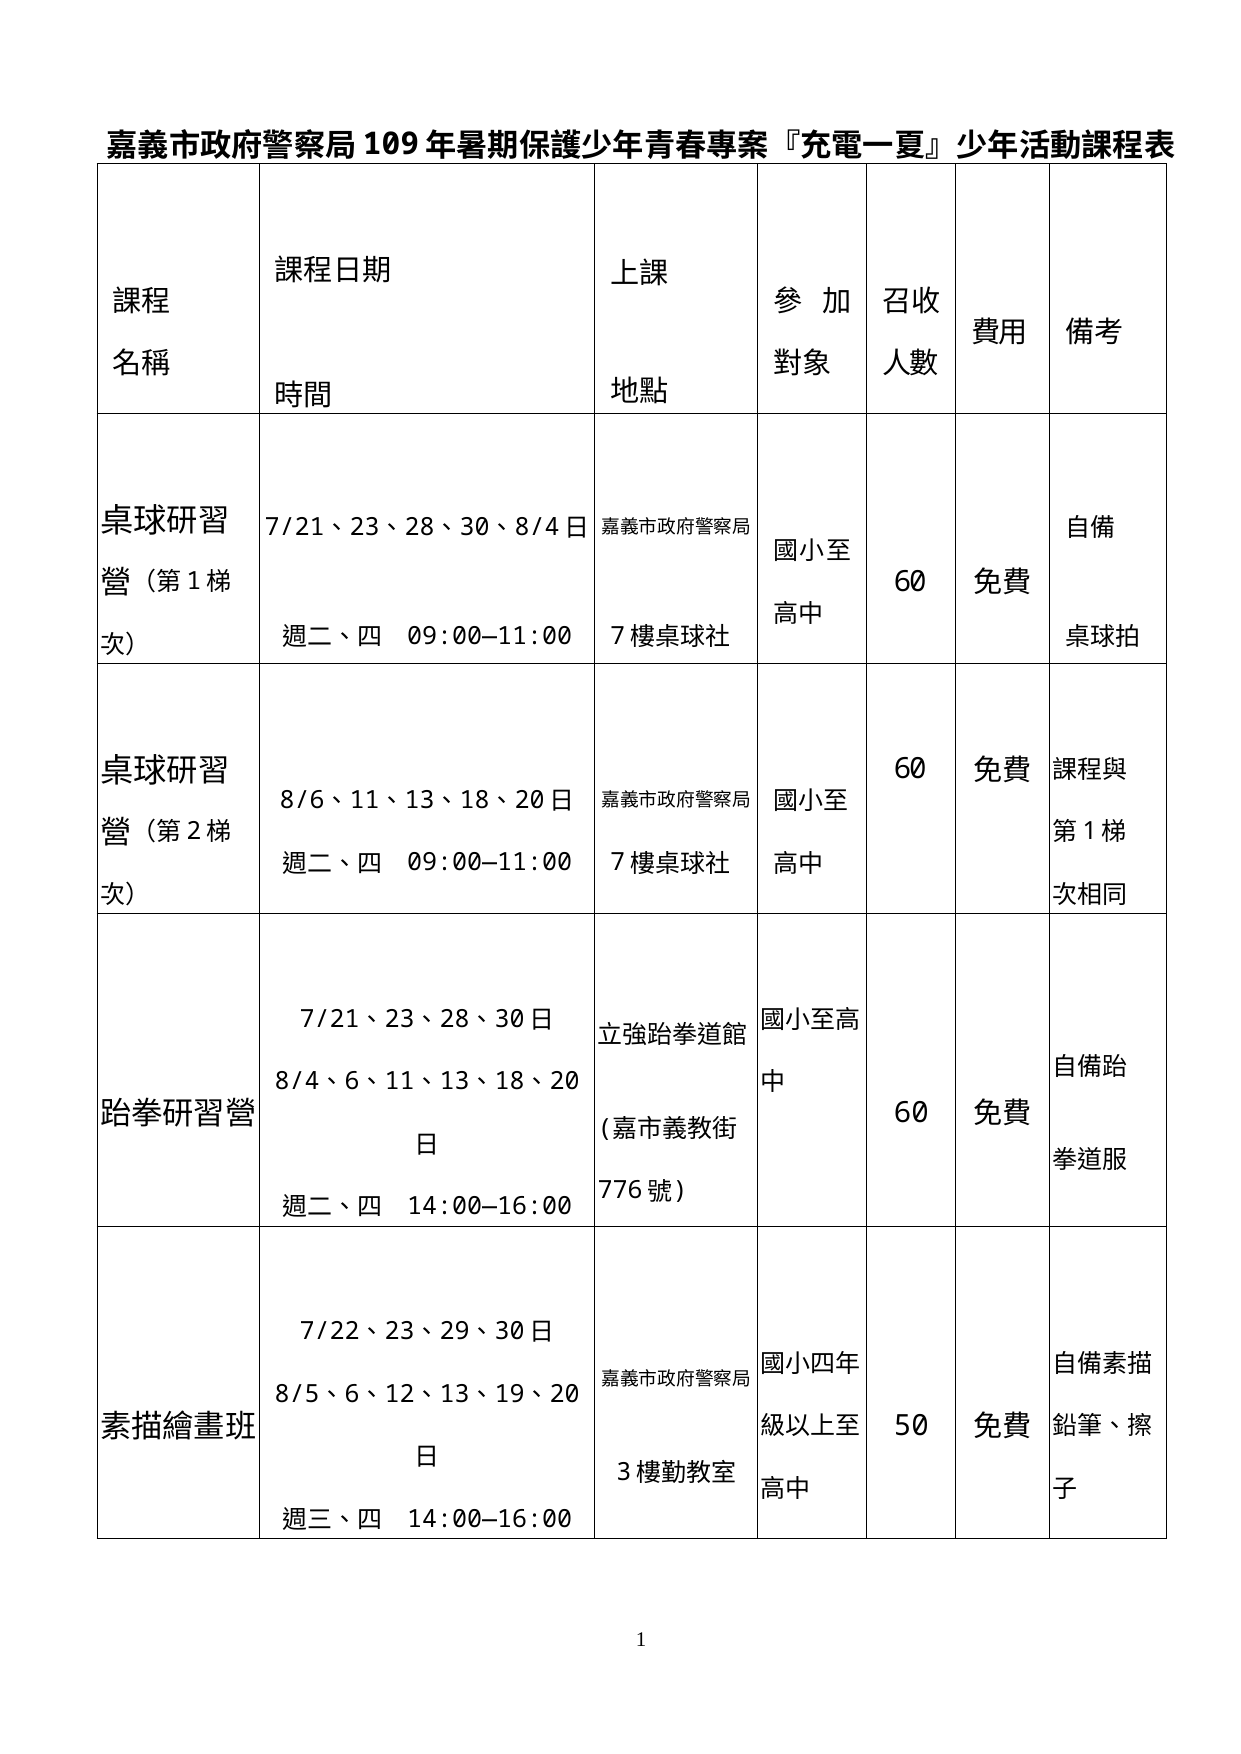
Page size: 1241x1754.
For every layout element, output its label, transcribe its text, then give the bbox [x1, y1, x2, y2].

table_cell 國小至高中 [758, 664, 866, 913]
table_cell 60 [867, 664, 955, 913]
table_header 課程日期 時間 [260, 164, 594, 413]
table_cell 60 [867, 414, 955, 663]
table_cell 7/22、23、29、30日8/5、6、12、13、19、20日 週三、四 14:00—16:00 [260, 1227, 594, 1538]
table_cell 8/6、11、13、18、20日 週二、四 09:00—11:00 [260, 664, 594, 913]
table_cell 免費 [956, 914, 1049, 1226]
table_cell 自備素描鉛筆、擦子 [1050, 1227, 1166, 1538]
table_cell 嘉義市政府警察局 7樓桌球社 [595, 414, 757, 663]
table_cell 國小四年級以上至高中 [758, 1227, 866, 1538]
table_cell 免費 [956, 1227, 1049, 1538]
table_cell 課程與第1梯次相同 [1050, 664, 1166, 913]
table_cell 免費 [956, 414, 1049, 663]
table_cell 7/21、23、28、30、8/4日 週二、四 09:00—11:00 [260, 414, 594, 663]
table_header 參加對象 [758, 164, 866, 413]
table_cell 免費 [956, 664, 1049, 913]
table_cell 50 [867, 1227, 955, 1538]
table_cell 60 [867, 914, 955, 1226]
table_cell 立強跆拳道館 (嘉市義教街776號) [595, 914, 757, 1226]
table_header 課程 名稱 [98, 164, 259, 413]
table_cell 嘉義市政府警察局 3樓勤教室 [595, 1227, 757, 1538]
table_header 上課 地點 [595, 164, 757, 413]
table_cell 跆拳研習營 [98, 914, 259, 1226]
table_cell 素描繪畫班 [98, 1227, 259, 1538]
text 嘉義市政府警察局109年暑期保護少年青春專案『充電一夏』少年活動課程表 [100, 101, 1181, 163]
table_header 召收人數 [867, 164, 955, 413]
table_header 費用 [956, 164, 1049, 413]
table_cell 嘉義市政府警察局 7樓桌球社 [595, 664, 757, 913]
table_cell 自備 桌球拍 [1050, 414, 1166, 663]
table_cell 自備跆 拳道服 [1050, 914, 1166, 1226]
table_cell 桌球研習營（第2梯次） [98, 664, 259, 913]
table_cell 國小至高中 [758, 914, 866, 1226]
table_cell 桌球研習營（第1梯次） [98, 414, 259, 663]
table_cell 國小至高中 [758, 414, 866, 663]
table_header 備考 [1050, 164, 1166, 413]
table_cell 7/21、23、28、30日8/4、6、11、13、18、20日 週二、四 14:00—16:00 [260, 914, 594, 1226]
